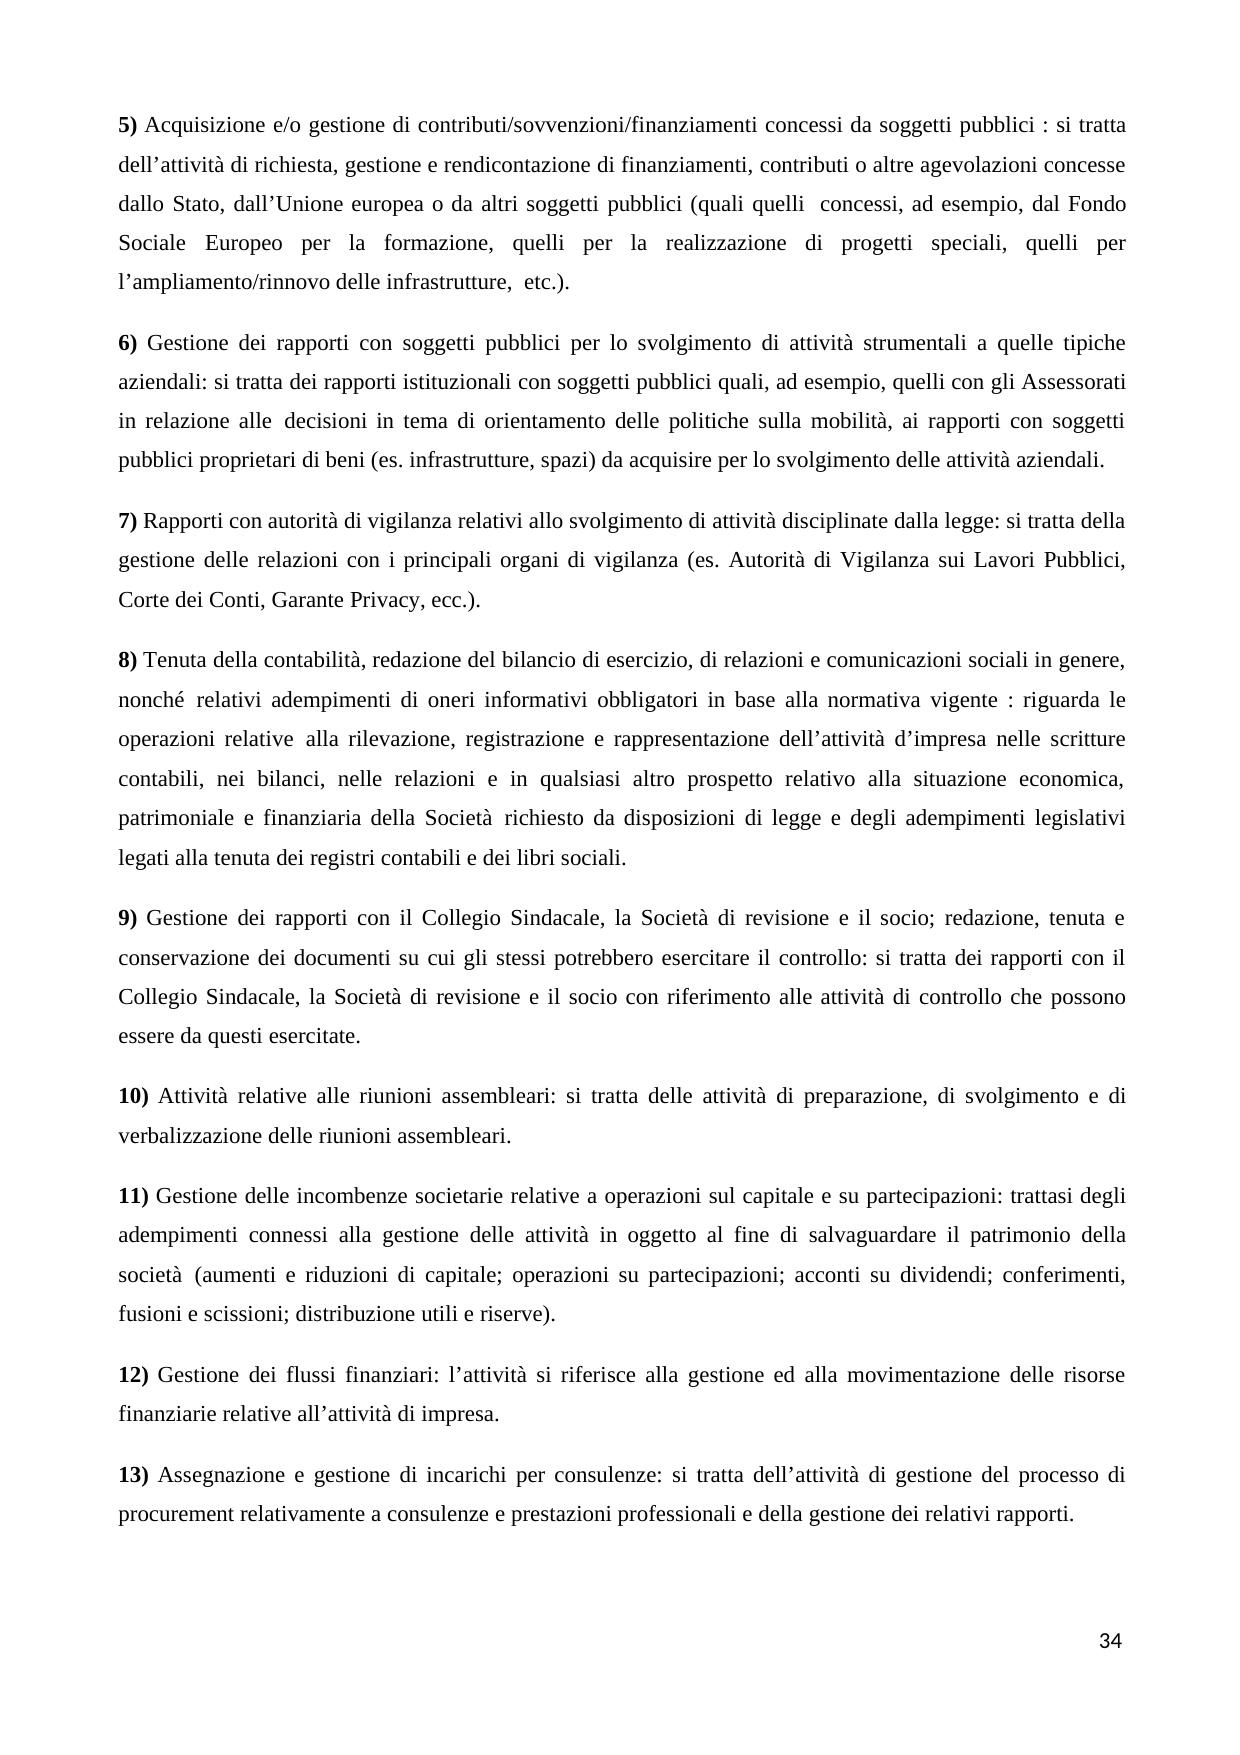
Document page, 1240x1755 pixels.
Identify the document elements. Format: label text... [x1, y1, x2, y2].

text 8) Tenuta della contabilità, redazione del bilancio di esercizio, di relazioni e comunicazioni sociali in genere, nonché relativi adempimenti di oneri informativi obbligatori in base alla normativa vigente : riguarda le operazioni relative alla rilevazione, registrazione e rappresentazione dell’attività d’impresa nelle scritture contabili, nei bilanci, nelle relazioni e in qualsiasi altro prospetto relativo alla situazione economica, patrimoniale e finanziaria della Società richiesto da disposizioni di legge e degli adempimenti legislativi legati alla tenuta dei registri contabili e dei libri sociali. [118, 646, 1126, 870]
text 11) Gestione delle incombenze societarie relative a operazioni sul capitale e su partecipazioni: trattasi degli adempimenti connessi alla gestione delle attività in oggetto al fine di salvaguardare il patrimonio della società (aumenti e riduzioni di capitale; operazioni su partecipazioni; acconti su dividendi; conferimenti, fusioni e scissioni; distribuzione utili e riserve). [118, 1182, 1126, 1327]
text 5) Acquisizione e/o gestione di contributi/sovvenzioni/finanziamenti concessi da soggetti pubblici : si tratta dell’attività di richiesta, gestione e rendicontazione di finanziamenti, contributi o altre agevolazioni concesse dallo Stato, dall’Unione europea o da altri soggetti pubblici (quali quelli concessi, ad esempio, dal Fondo Sociale Europeo per la formazione, quelli per la realizzazione di progetti speciali, quelli per l’ampliamento/rinnovo delle infrastrutture, etc.). [118, 112, 1126, 294]
text 6) Gestione dei rapporti con soggetti pubblici per lo svolgimento di attività strumentali a quelle tipiche aziendali: si tratta dei rapporti istituzionali con soggetti pubblici quali, ad esempio, quelli con gli Assessorati in relazione alle decisioni in tema di orientamento delle politiche sulla mobilità, ai rapporti con soggetti pubblici proprietari di beni (es. infrastrutture, spazi) da acquisire per lo svolgimento delle attività aziendali. [118, 329, 1126, 473]
text 9) Gestione dei rapporti con il Collegio Sindacale, la Società di revisione e il socio; redazione, tenuta e conservazione dei documenti su cui gli stessi potrebbero esercitare il controllo: si tratta dei rapporti con il Collegio Sindacale, la Società di revisione e il socio con riferimento alle attività di controllo che possono essere da questi esercitate. [118, 904, 1126, 1048]
text 10) Attività relative alle riunioni assembleari: si tratta delle attività di preparazione, di svolgimento e di verbalizzazione delle riunioni assembleari. [118, 1082, 1126, 1148]
text 13) Assegnazione e gestione di incarichi per consulenze: si tratta dell’attività di gestione del processo di procurement relativamente a consulenze e prestazioni professionali e della gestione dei relativi rapporti. [118, 1461, 1126, 1526]
text 12) Gestione dei flussi finanziari: l’attività si riferisce alla gestione ed alla movimentazione delle risorse finanziarie relative all’attività di impresa. [118, 1361, 1126, 1427]
text 7) Rapporti con autorità di vigilanza relativi allo svolgimento di attività disciplinate dalla legge: si tratta della gestione delle relazioni con i principali organi di vigilanza (es. Autorità di Vigilanza sui Lavori Pubblici, Corte dei Conti, Garante Privacy, ecc.). [118, 507, 1126, 612]
